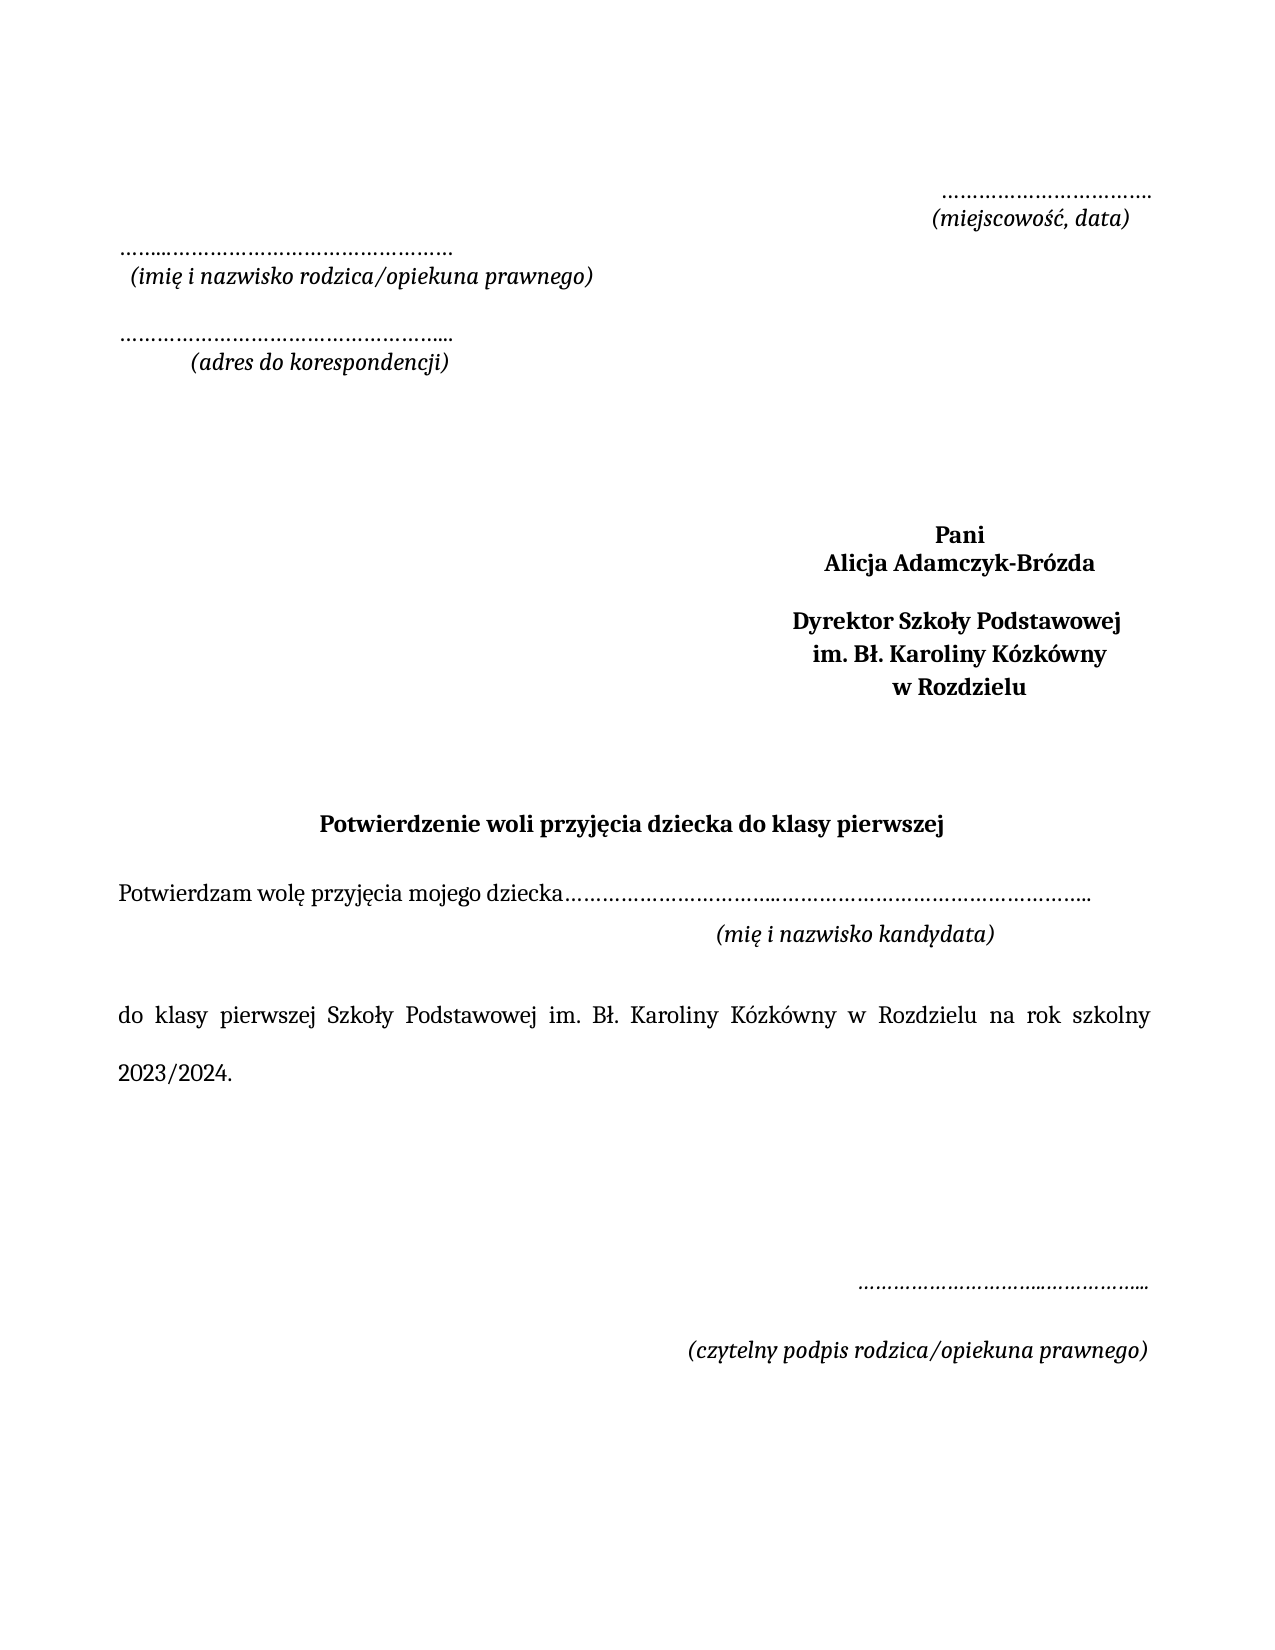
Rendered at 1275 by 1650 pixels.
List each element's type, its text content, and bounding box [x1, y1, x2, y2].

text do klasy pierwszej Szkoły Podstawowej im. Bł. Karoliny Kózkówny w Rozdzielu na rok szkolny 2023/2024. [118, 1001, 1152, 1087]
text Alicja Adamczyk-Brózda [768, 549, 1152, 578]
text Potwierdzenie woli przyjęcia dziecka do klasy pierwszej [118, 810, 1152, 839]
text ……………………………………………... [118, 319, 1152, 348]
text ……...……………………………………… [118, 233, 1152, 262]
text (adres do korespondencji) [118, 348, 1152, 377]
text (miejscowość, data) [118, 204, 1152, 233]
text (mię i nazwisko kandydata) [118, 920, 1152, 949]
text w Rozdzielu [768, 673, 1152, 702]
text …………………………..……………... [118, 1267, 1152, 1296]
text Pani [768, 521, 1152, 549]
text Dyrektor Szkoły Podstawowej im. Bł. Karoliny Kózkówny [768, 607, 1152, 669]
text (czytelny podpis rodzica/opiekuna prawnego) [118, 1336, 1152, 1365]
text (imię i nazwisko rodzica/opiekuna prawnego) [118, 262, 1152, 291]
text ……………………………. [118, 176, 1152, 204]
text Potwierdzam wolę przyjęcia mojego dziecka……………………………..………………………………………….. [118, 879, 1152, 908]
